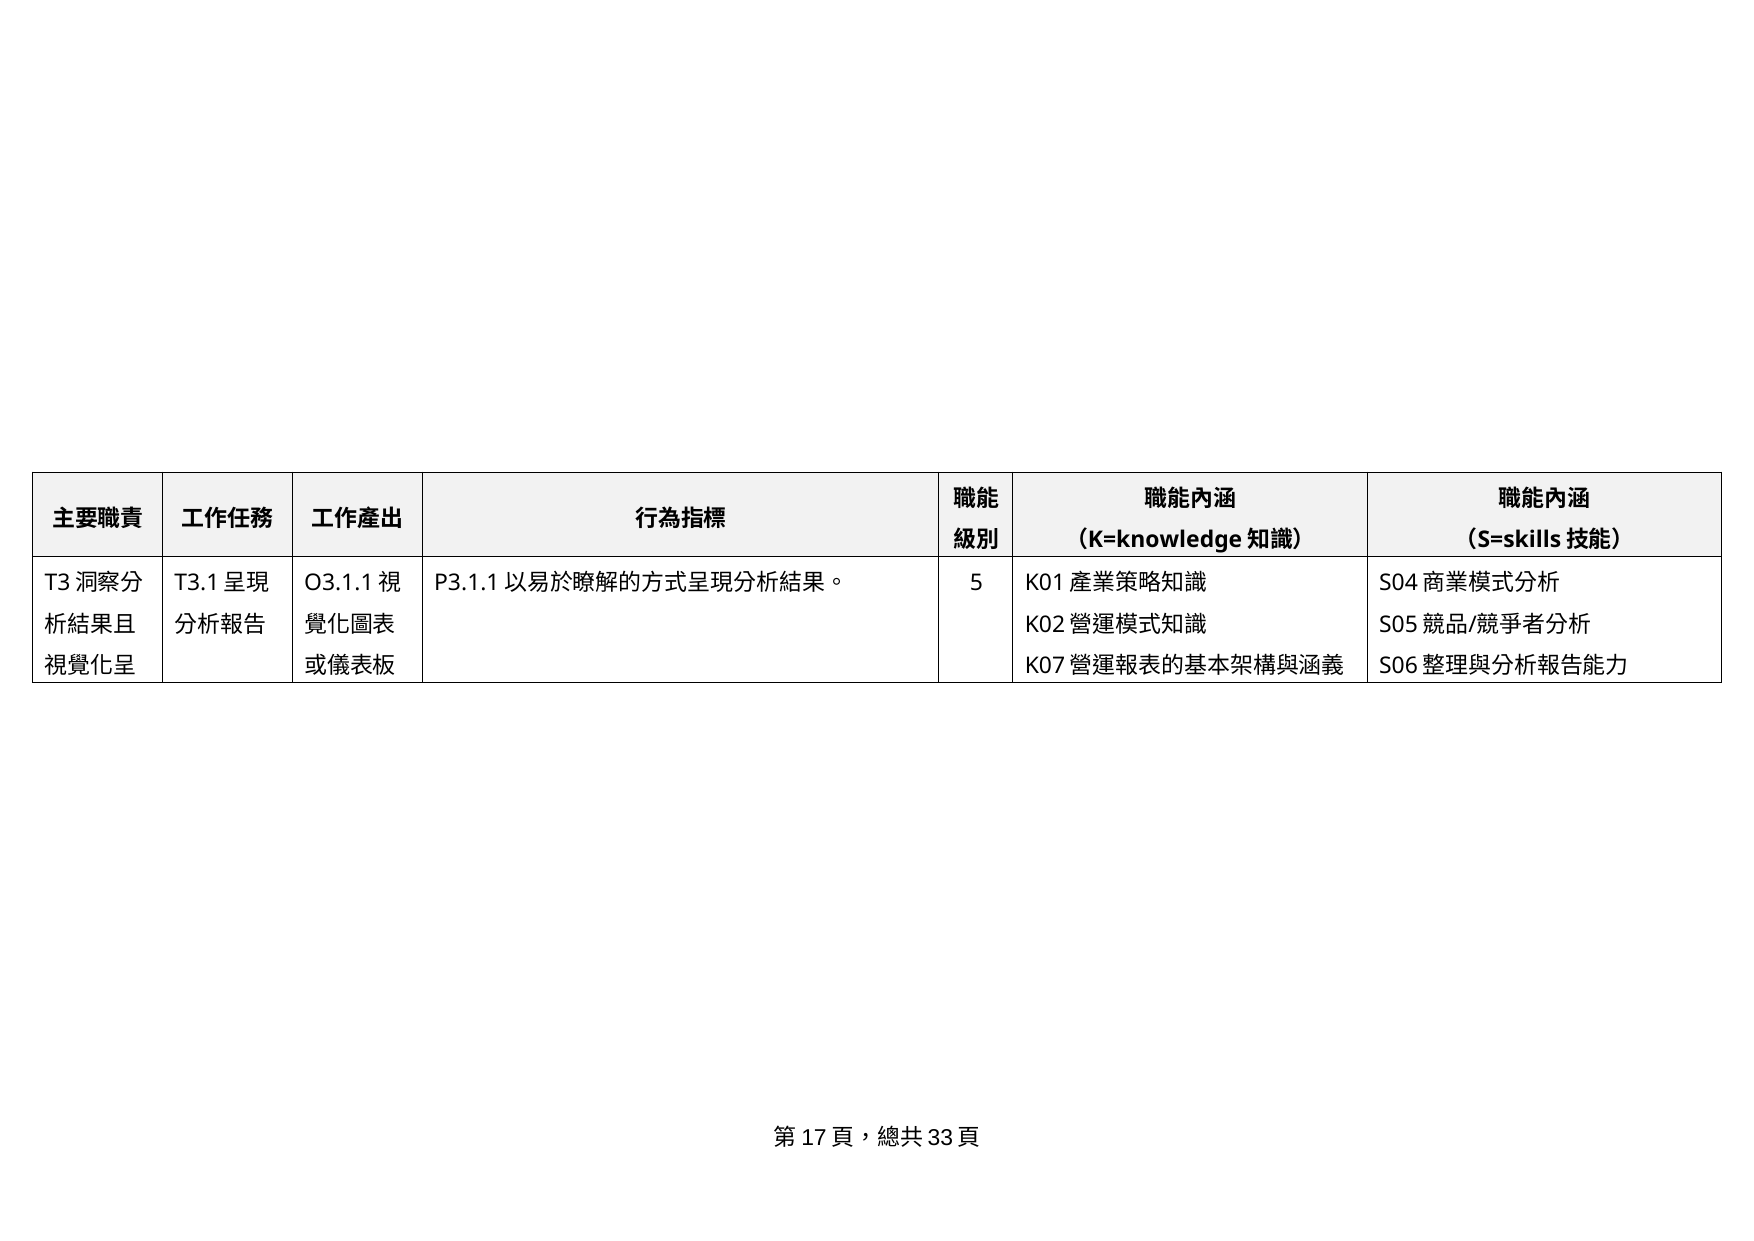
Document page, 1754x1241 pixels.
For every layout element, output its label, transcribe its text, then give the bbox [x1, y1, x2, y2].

table_cell P3.1.1以易於瞭解的方式呈現分析結果。 [423, 557, 938, 682]
table_header 工作產出 [293, 473, 422, 556]
table_header 行為指標 [423, 473, 938, 556]
table_header 主要職責 [33, 473, 162, 556]
table_header 工作任務 [163, 473, 292, 556]
table_cell S04商業模式分析 S05競品/競爭者分析 S06整理與分析報告能力 [1368, 557, 1721, 682]
table_cell O3.1.1視覺化圖表或儀表板 [293, 557, 422, 682]
table_header 職能內涵 （K=knowledge知識） [1013, 473, 1367, 556]
table_header 職能級別 [939, 473, 1012, 556]
table_cell 5 [939, 557, 1012, 682]
table_cell K01產業策略知識 K02營運模式知識 K07營運報表的基本架構與涵義 [1013, 557, 1367, 682]
table_header 職能內涵 （S=skills技能） [1368, 473, 1721, 556]
table_cell T3.1呈現分析報告 [163, 557, 292, 682]
table_cell T3洞察分析結果且視覺化呈 [33, 557, 162, 682]
